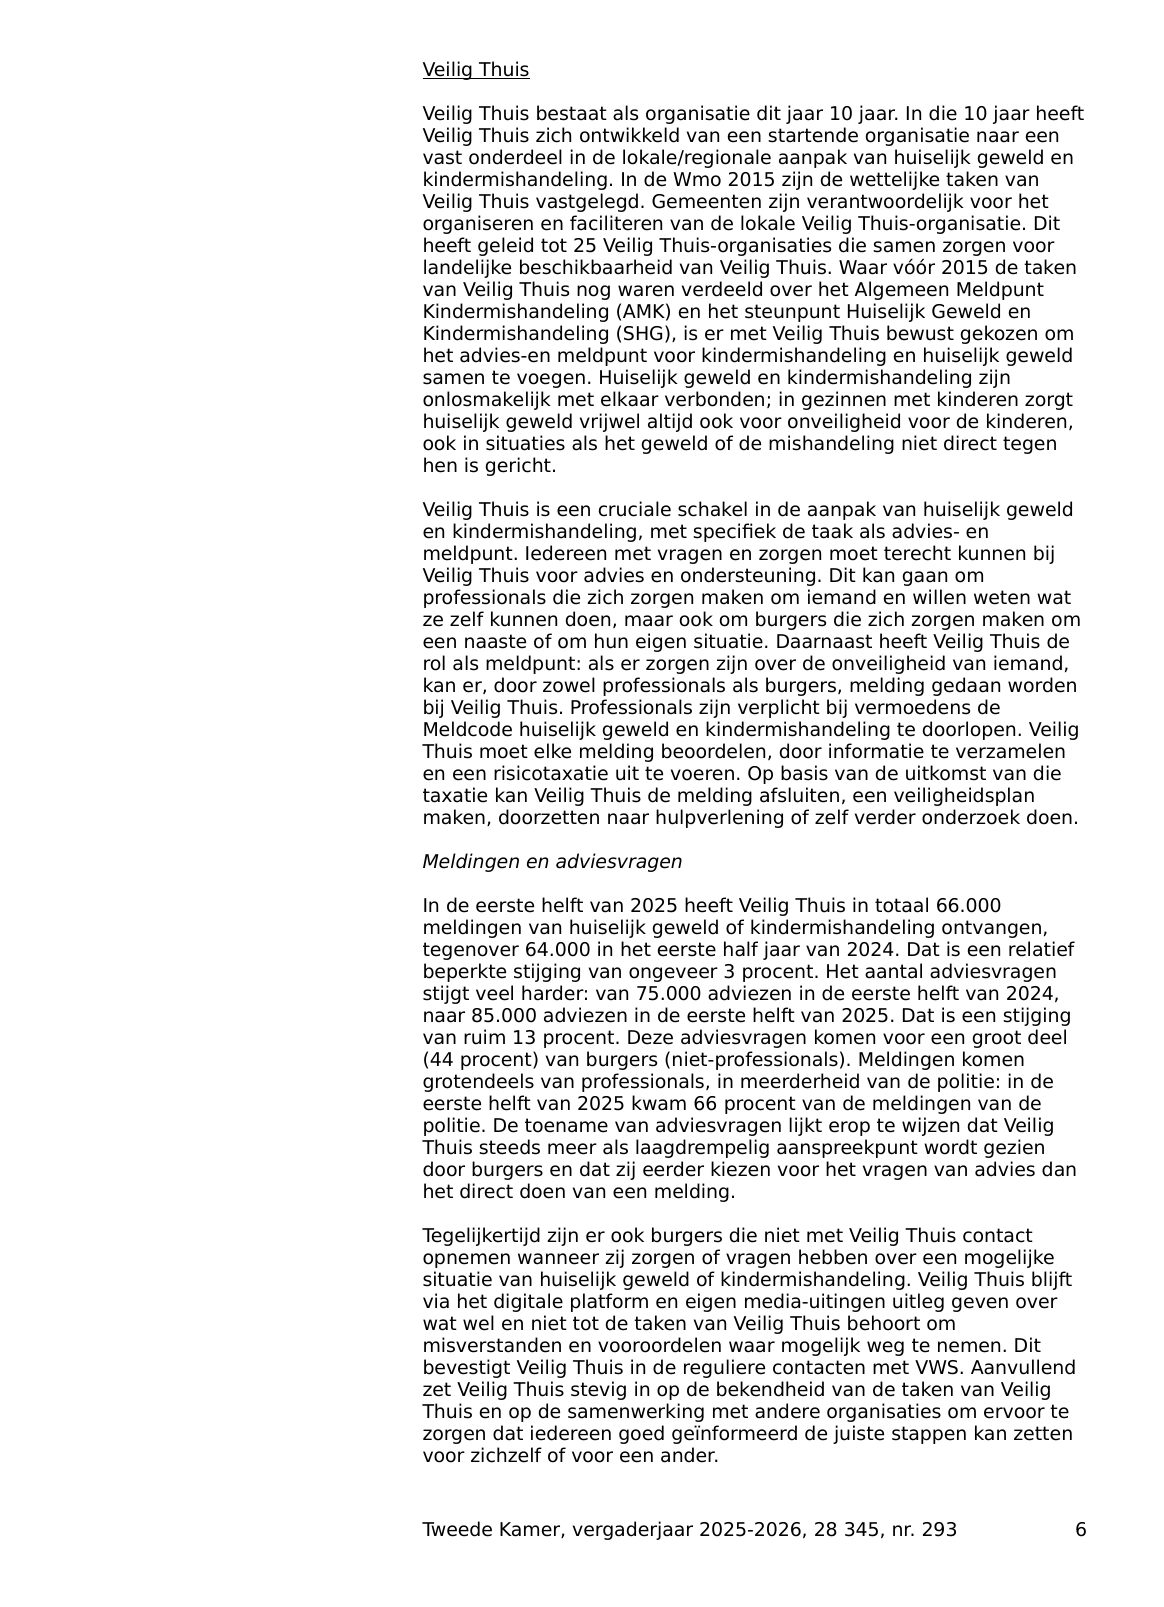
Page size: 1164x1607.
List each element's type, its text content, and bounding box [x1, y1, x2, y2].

subtitle Meldingen en adviesvragen [422, 851, 1087, 873]
subtitle Veilig Thuis [422, 59, 1087, 81]
text In de eerste helft van 2025 heeft Veilig Thuis in totaal 66.000 meldingen van huiselijk geweld of kindermishandeling ontvangen, tegenover 64.000 in het eerste half jaar van 2024. Dat is een relatief beperkte stijging van ongeveer 3 procent. Het aantal adviesvragen stijgt veel harder: van 75.000 adviezen in de eerste helft van 2024, naar 85.000 adviezen in de eerste helft van 2025. Dat is een stijging van ruim 13 procent. Deze adviesvragen komen voor een groot deel (44 procent) van burgers (niet-professionals). Meldingen komen grotendeels van professionals, in meerderheid van de politie: in de eerste helft van 2025 kwam 66 procent van de meldingen van de politie. De toename van adviesvragen lijkt erop te wijzen dat Veilig Thuis steeds meer als laagdrempelig aanspreekpunt wordt gezien door burgers en dat zij eerder kiezen voor het vragen van advies dan het direct doen van een melding. [422, 895, 1087, 1203]
text Tegelijkertijd zijn er ook burgers die niet met Veilig Thuis contact opnemen wanneer zij zorgen of vragen hebben over een mogelijke situatie van huiselijk geweld of kindermishandeling. Veilig Thuis blijft via het digitale platform en eigen media-uitingen uitleg geven over wat wel en niet tot de taken van Veilig Thuis behoort om misverstanden en vooroordelen waar mogelijk weg te nemen. Dit bevestigt Veilig Thuis in de reguliere contacten met VWS. Aanvullend zet Veilig Thuis stevig in op de bekendheid van de taken van Veilig Thuis en op de samenwerking met andere organisaties om ervoor te zorgen dat iedereen goed geïnformeerd de juiste stappen kan zetten voor zichzelf of voor een ander. [422, 1225, 1087, 1467]
text Veilig Thuis is een cruciale schakel in de aanpak van huiselijk geweld en kindermishandeling, met specifiek de taak als advies- en meldpunt. Iedereen met vragen en zorgen moet terecht kunnen bij Veilig Thuis voor advies en ondersteuning. Dit kan gaan om professionals die zich zorgen maken om iemand en willen weten wat ze zelf kunnen doen, maar ook om burgers die zich zorgen maken om een naaste of om hun eigen situatie. Daarnaast heeft Veilig Thuis de rol als meldpunt: als er zorgen zijn over de onveiligheid van iemand, kan er, door zowel professionals als burgers, melding gedaan worden bij Veilig Thuis. Professionals zijn verplicht bij vermoedens de Meldcode huiselijk geweld en kindermishandeling te doorlopen. Veilig Thuis moet elke melding beoordelen, door informatie te verzamelen en een risicotaxatie uit te voeren. Op basis van de uitkomst van die taxatie kan Veilig Thuis de melding afsluiten, een veiligheidsplan maken, doorzetten naar hulpverlening of zelf verder onderzoek doen. [422, 499, 1087, 829]
text Veilig Thuis bestaat als organisatie dit jaar 10 jaar. In die 10 jaar heeft Veilig Thuis zich ontwikkeld van een startende organisatie naar een vast onderdeel in de lokale/regionale aanpak van huiselijk geweld en kindermishandeling. In de Wmo 2015 zijn de wettelijke taken van Veilig Thuis vastgelegd. Gemeenten zijn verantwoordelijk voor het organiseren en faciliteren van de lokale Veilig Thuis-organisatie. Dit heeft geleid tot 25 Veilig Thuis-organisaties die samen zorgen voor landelijke beschikbaarheid van Veilig Thuis. Waar vóór 2015 de taken van Veilig Thuis nog waren verdeeld over het Algemeen Meldpunt Kindermishandeling (AMK) en het steunpunt Huiselijk Geweld en Kindermishandeling (SHG), is er met Veilig Thuis bewust gekozen om het advies-en meldpunt voor kindermishandeling en huiselijk geweld samen te voegen. Huiselijk geweld en kindermishandeling zijn onlosmakelijk met elkaar verbonden; in gezinnen met kinderen zorgt huiselijk geweld vrijwel altijd ook voor onveiligheid voor de kinderen, ook in situaties als het geweld of de mishandeling niet direct tegen hen is gericht. [422, 103, 1087, 477]
